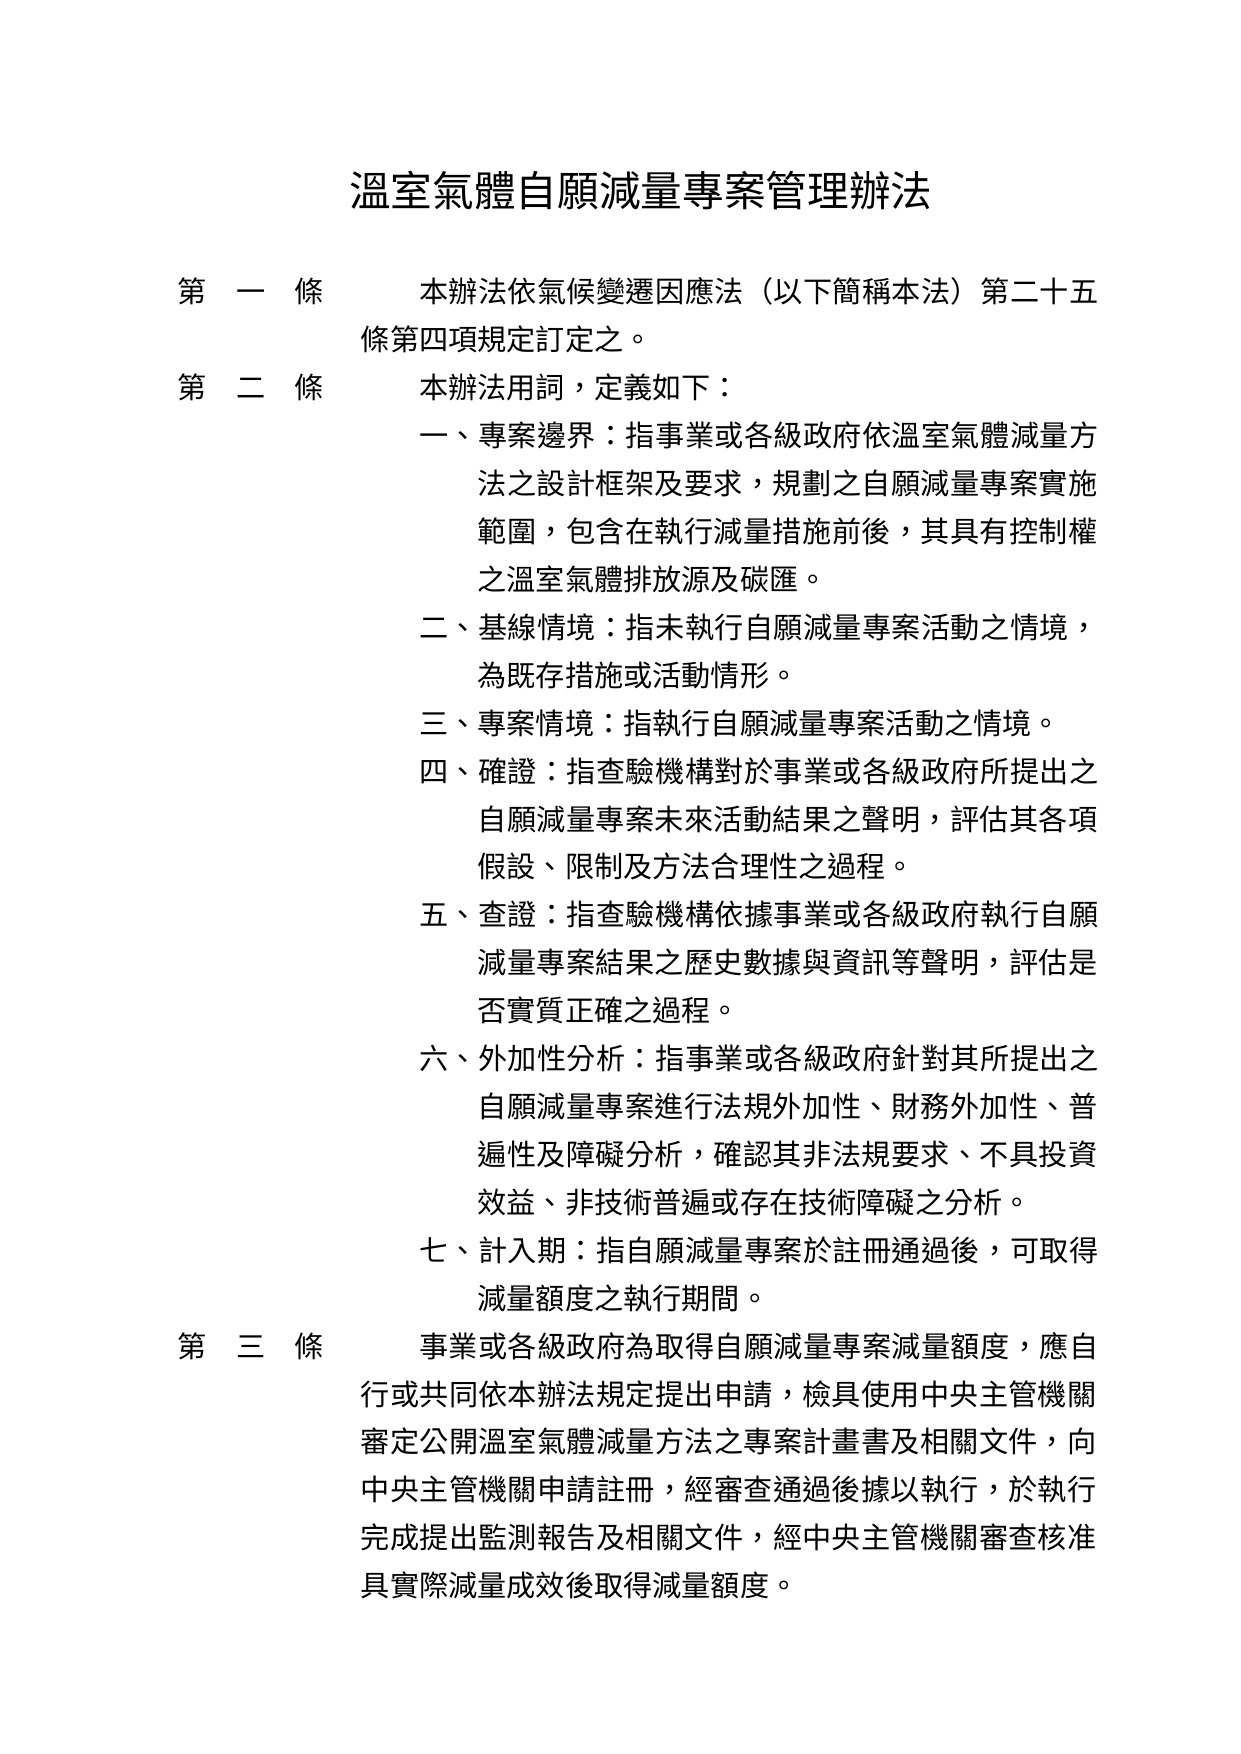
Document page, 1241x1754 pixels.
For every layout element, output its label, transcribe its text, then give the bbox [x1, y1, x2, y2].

table_cell 事業或各級政府為取得自願減量專案減量額度，應自行或共同依本辦法規定提出申請，檢具使用中央主管機關審定公開溫室氣體減量方法之專案計畫書及相關文件，向中央主管機關申請註冊，經審查通過後據以執行，於執行完成提出監測報告及相關文件，經中央主管機關審查核准具實際減量成效後取得減量額度。 [361, 1319, 1099, 1606]
table_header 本辦法依氣候變遷因應法（以下簡稱本法）第二十五條第四項規定訂定之。 [361, 265, 1099, 360]
table_cell 第 二 條 [183, 360, 361, 1319]
table_cell 第 三 條 [183, 1319, 361, 1606]
table_cell 本辦法用詞，定義如下： 一、專案邊界：指事業或各級政府依溫室氣體減量方法之設計框架及要求，規劃之自願減量專案實施範圍，包含在執行減量措施前後，其具有控制權之溫室氣體排放源及碳匯。 二、基線情境：指未執行自願減量專案活動之情境，為既存措施或活動情形。 三、專案情境：指執行自願減量專案活動之情境。 四、確證：指查驗機構對於事業或各級政府所提出之自願減量專案未來活動結果之聲明，評估其各項假設、限制及方法合理性之過程。 五、查證：指查驗機構依據事業或各級政府執行自願減量專案結果之歷史數據與資訊等聲明，評估是否實質正確之過程。 六、外加性分析：指事業或各級政府針對其所提出之自願減量專案進行法規外加性、財務外加性、普遍性及障礙分析，確認其非法規要求、不具投資效益、非技術普遍或存在技術障礙之分析。 七、計入期：指自願減量專案於註冊通過後，可取得減量額度之執行期間。 [361, 360, 1099, 1319]
table_cell [180, 231, 1101, 264]
table_header 第 一 條 [183, 265, 361, 360]
table_header 溫室氣體自願減量專案管理辦法 [180, 148, 1101, 231]
